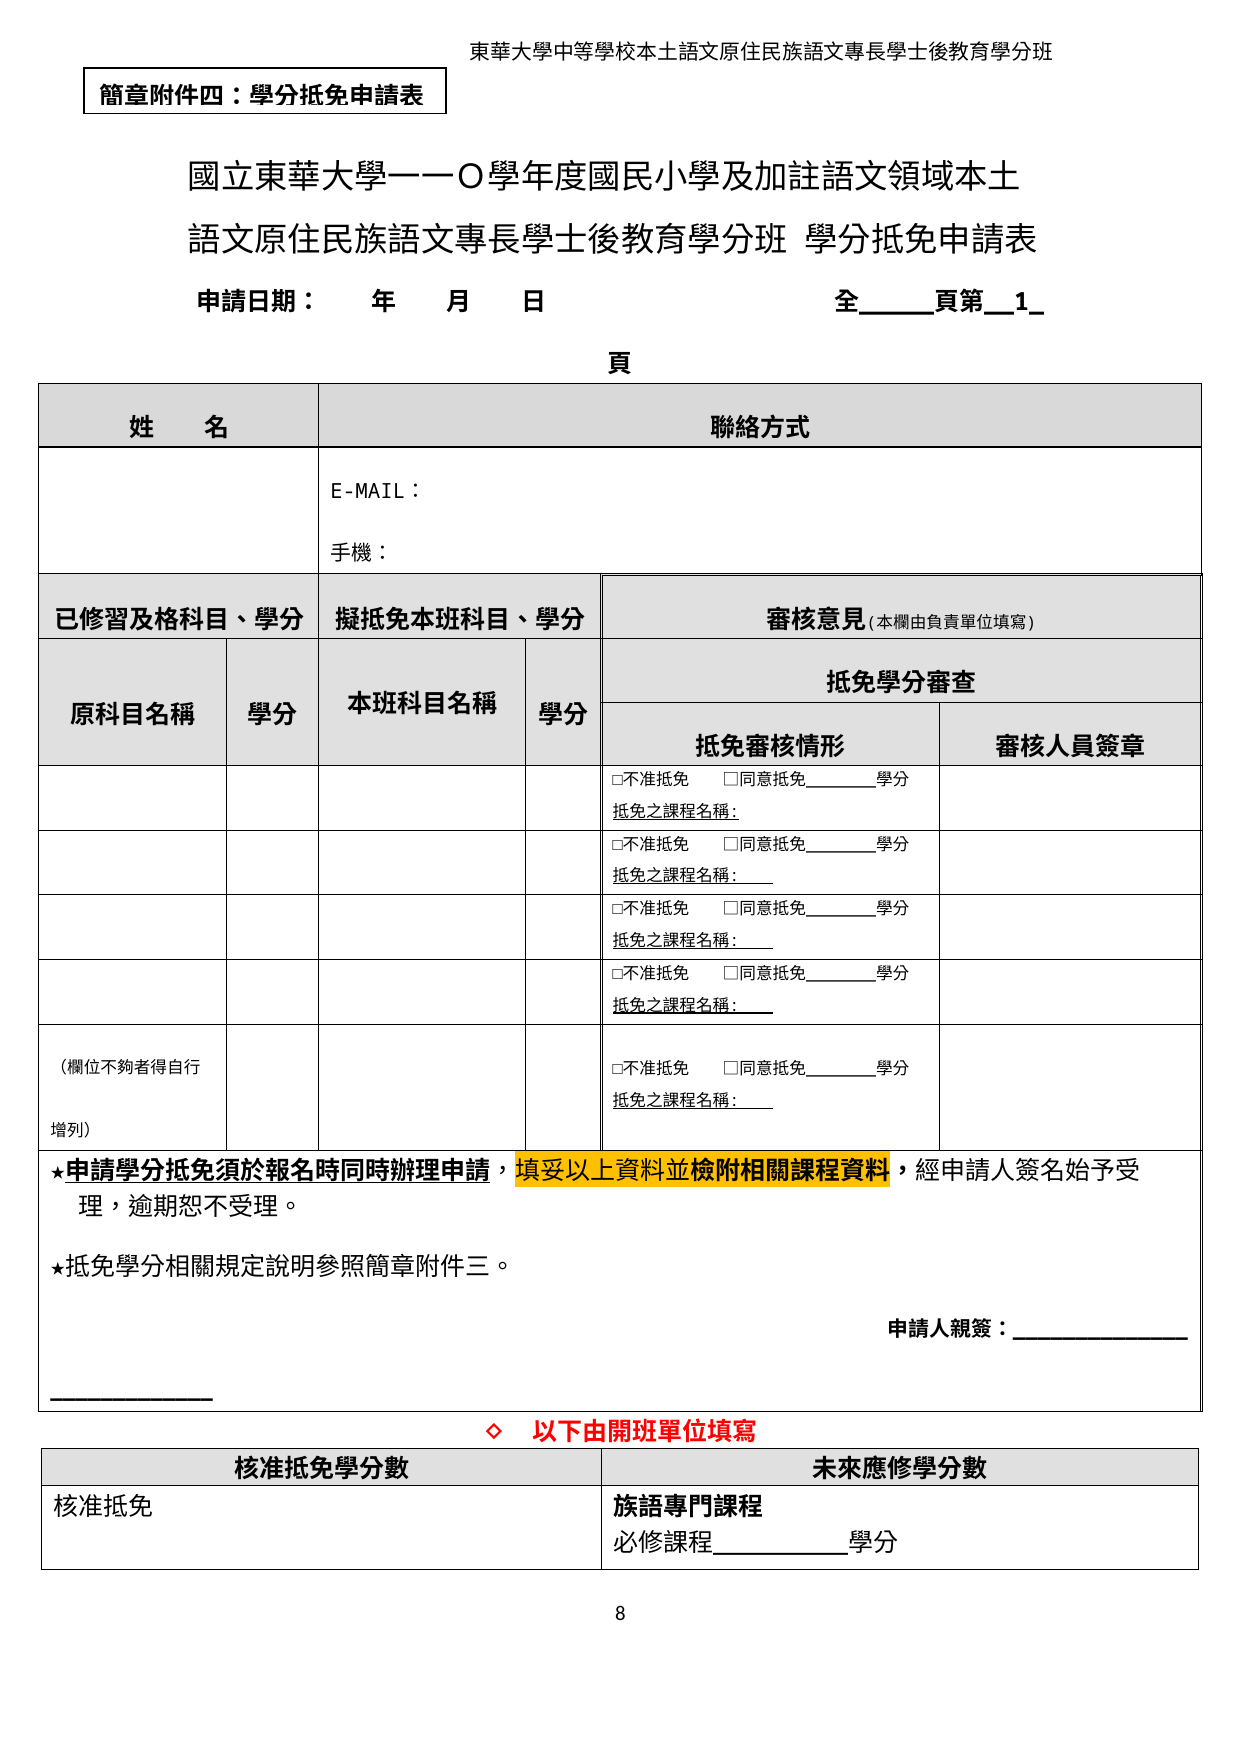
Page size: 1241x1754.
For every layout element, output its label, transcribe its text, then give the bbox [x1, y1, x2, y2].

table_cell 族語專門課程 必修課程_________學分 [602, 1486, 1198, 1569]
table_cell 抵免學分審查 [603, 639, 1200, 702]
table_cell [526, 831, 600, 894]
table_cell [227, 895, 318, 959]
table_cell □不准抵免 □同意抵免_______學分 抵免之課程名稱: [603, 960, 939, 1023]
table_cell ★申請學分抵免須於報名時同時辦理申請，填妥以上資料並檢附相關課程資料，經申請人簽名始予受理，逾期恕不受理。 ★抵免學分相關規定說明參照簡章附件三。 申請人親簽：___________________________ [39, 1151, 1200, 1411]
table_cell [227, 1025, 318, 1149]
table_cell [319, 831, 525, 894]
table_cell [39, 895, 226, 959]
table_cell 原科目名稱 [39, 639, 226, 765]
text 申請日期： 年 月 日 全_____頁第__1_頁 [187, 258, 1053, 383]
table_cell [940, 831, 1200, 894]
table_cell □不准抵免 □同意抵免_______學分 抵免之課程名稱: [603, 895, 939, 959]
table_cell [39, 960, 226, 1023]
table_cell [227, 960, 318, 1023]
table_header 未來應修學分數 [602, 1449, 1198, 1485]
table_cell 抵免審核情形 [603, 703, 939, 765]
list 以下由開班單位填寫 [187, 1412, 1053, 1448]
table_cell E-MAIL： 手機： [319, 448, 1201, 572]
table_header 姓 名 [39, 384, 318, 446]
table_cell [227, 766, 318, 830]
table_cell 審核人員簽章 [940, 703, 1200, 765]
table_cell 核准抵免 [42, 1486, 601, 1569]
table_cell [319, 960, 525, 1023]
table_cell □不准抵免 □同意抵免_______學分 抵免之課程名稱: [603, 766, 939, 830]
table_cell 擬抵免本班科目、學分 [319, 574, 600, 638]
table_cell [39, 831, 226, 894]
table_cell [940, 766, 1200, 830]
table_cell [526, 1025, 600, 1149]
table_header 聯絡方式 [319, 384, 1201, 446]
table_cell [940, 1025, 1200, 1149]
table_cell [526, 766, 600, 830]
text [85, 69, 445, 113]
table_cell 學分 [227, 639, 318, 765]
text 簡章附件四：學分抵免申請表 [99, 76, 430, 105]
table_cell [227, 831, 318, 894]
table_cell 已修習及格科目、學分 [39, 574, 318, 638]
table_cell [319, 1025, 525, 1149]
table_cell 本班科目名稱 [319, 639, 525, 765]
table_header 核准抵免學分數 [42, 1449, 601, 1485]
table_cell [940, 960, 1200, 1023]
table_cell [526, 960, 600, 1023]
table_cell [940, 895, 1200, 959]
table_cell [39, 448, 318, 572]
text 國立東華大學一一Ｏ學年度國民小學及加註語文領域本土語文原住民族語文專長學士後教育學分班 學分抵免申請表 [187, 133, 1053, 258]
table_cell [319, 766, 525, 830]
table_cell [319, 895, 525, 959]
table_cell [39, 766, 226, 830]
table_cell 審核意見(本欄由負責單位填寫) [603, 576, 1200, 638]
table_cell [526, 895, 600, 959]
table_cell □不准抵免 □同意抵免_______學分 抵免之課程名稱: [603, 831, 939, 894]
table_cell 學分 [526, 639, 600, 765]
table_cell （欄位不夠者得自行增列） [39, 1025, 226, 1149]
table_cell □不准抵免 □同意抵免_______學分 抵免之課程名稱: [603, 1025, 939, 1149]
